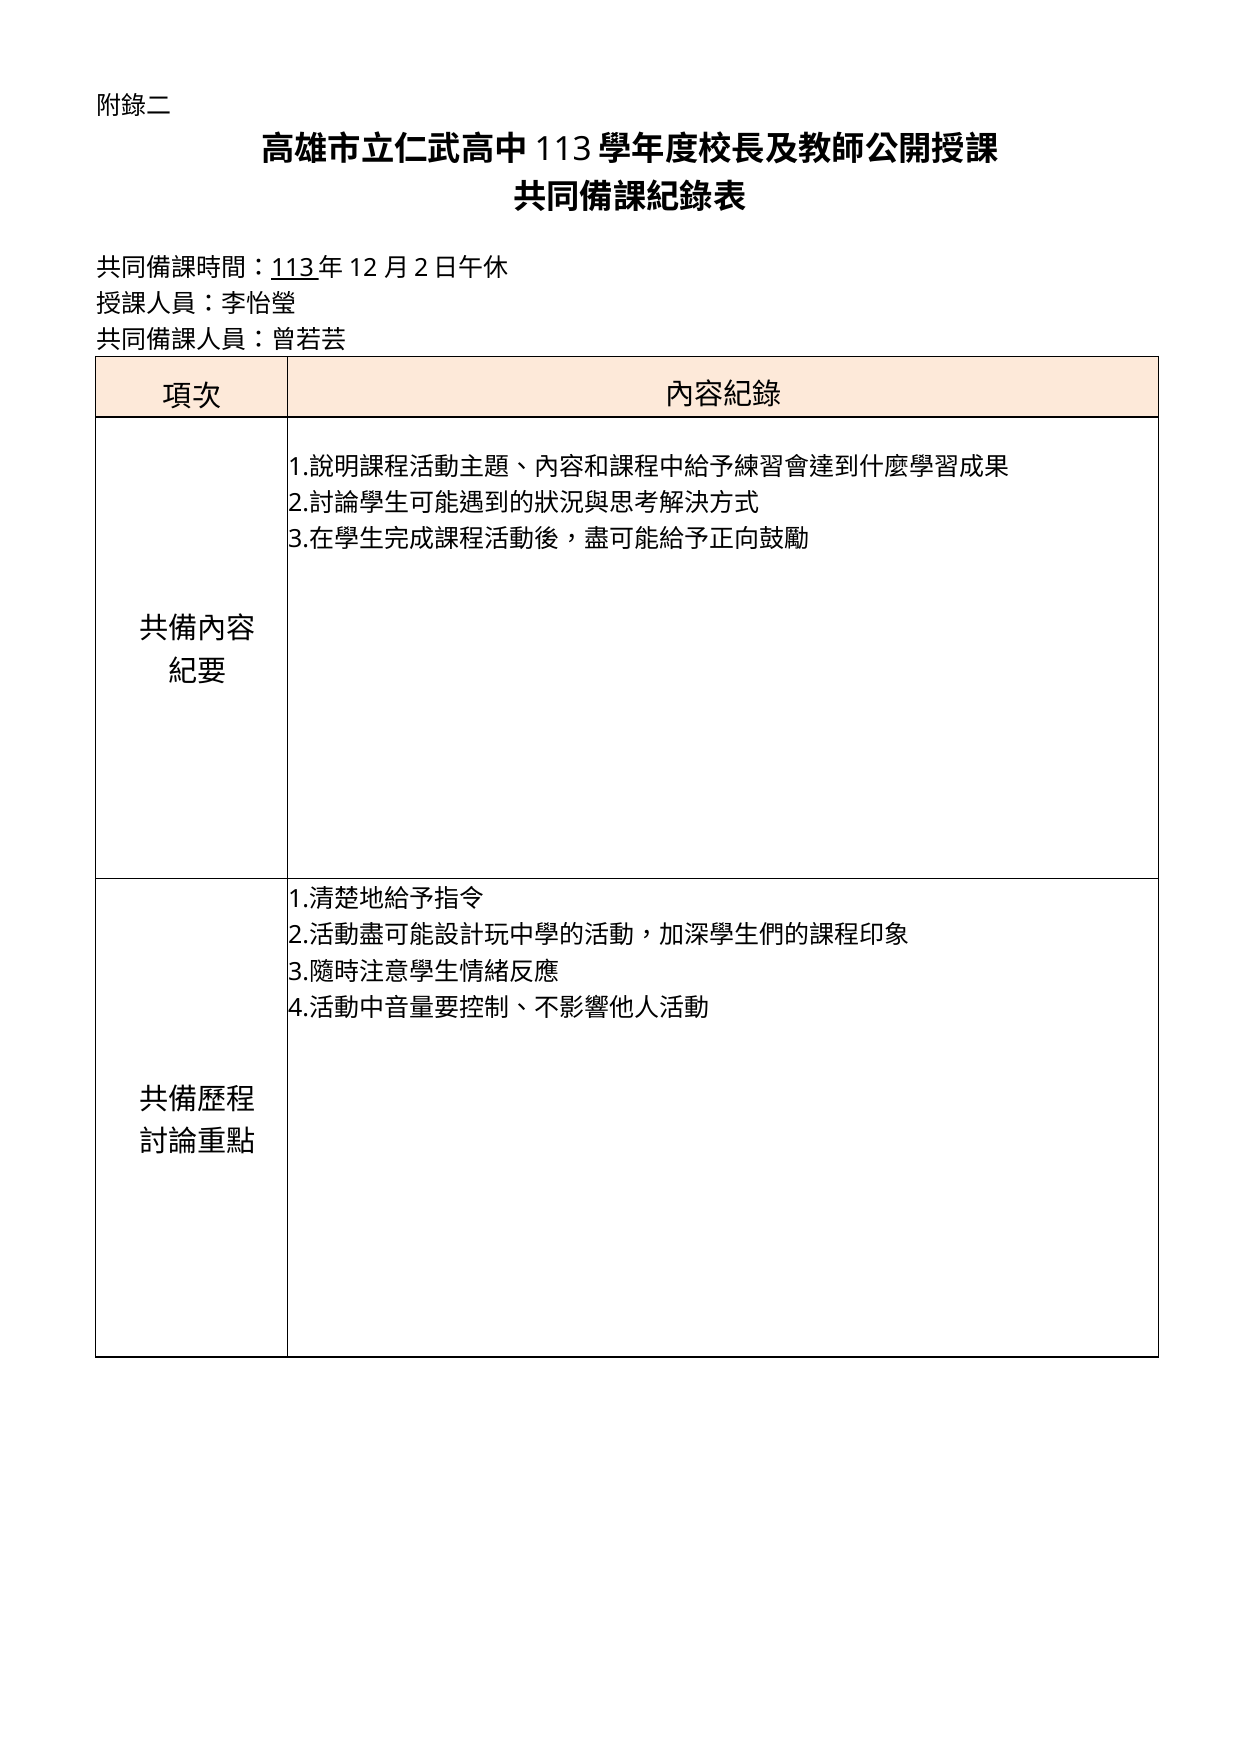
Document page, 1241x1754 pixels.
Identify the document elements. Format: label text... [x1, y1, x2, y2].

table_cell 1.說明課程活動主題、內容和課程中給予練習會達到什麼學習成果 2.討論學生可能遇到的狀況與思考解決方式 3.在學生完成課程活動後，盡可能給予正向鼓勵 [288, 418, 1158, 877]
table_cell 1.清楚地給予指令 2.活動盡可能設計玩中學的活動，加深學生們的課程印象 3.隨時注意學生情緒反應 4.活動中音量要控制、不影響他人活動 [288, 879, 1158, 1356]
table_header 項次 [96, 357, 287, 416]
text 授課人員：李怡瑩 [96, 283, 1163, 319]
text 共同備課時間：113年12 月2日午休 [96, 247, 1163, 283]
text 共同備課紀錄表 [96, 170, 1163, 218]
table_cell 共備內容 紀要 [96, 418, 287, 877]
table_header 內容紀錄 [288, 357, 1158, 416]
table_cell 共備歷程 討論重點 [96, 879, 287, 1356]
text 附錄二 [96, 85, 1163, 122]
text 共同備課人員：曾若芸 [96, 319, 1163, 356]
text 高雄市立仁武高中113學年度校長及教師公開授課 [96, 122, 1163, 170]
